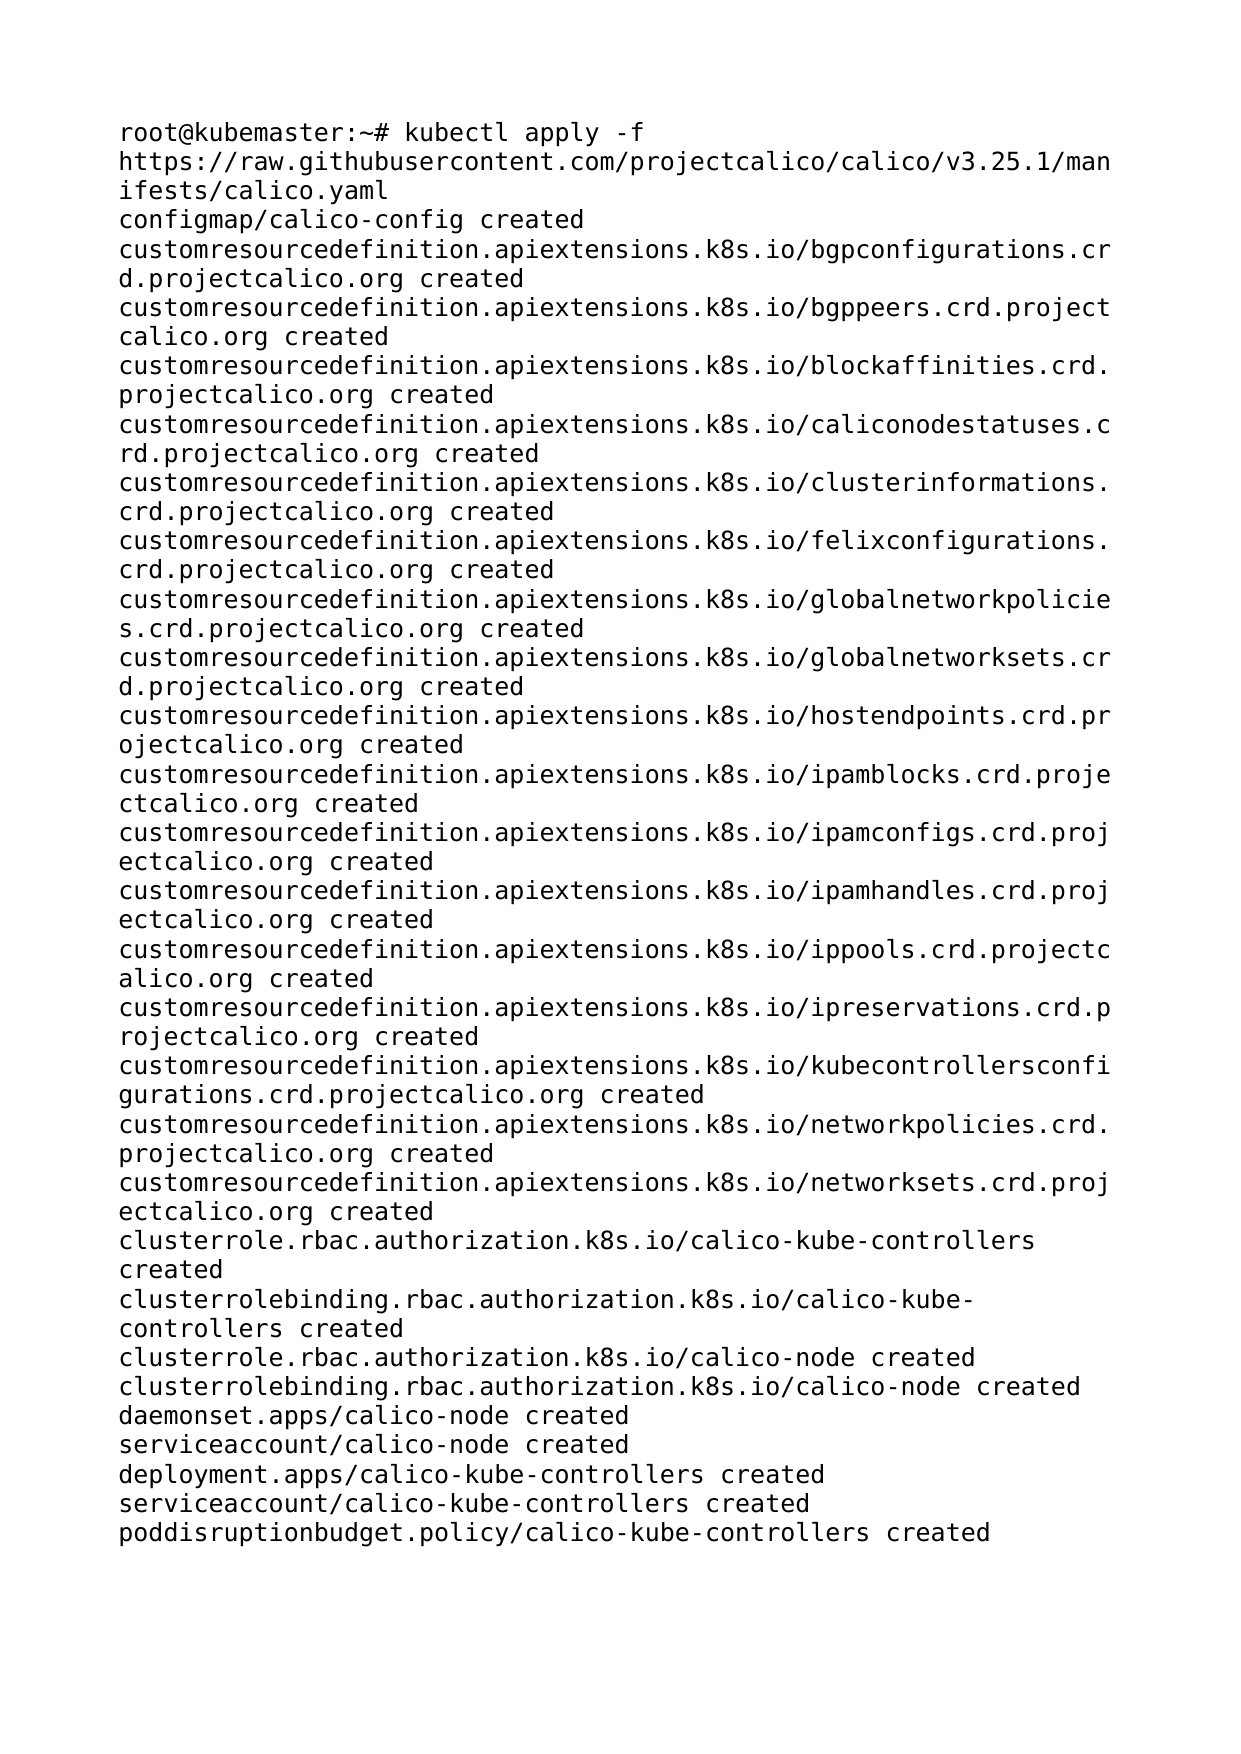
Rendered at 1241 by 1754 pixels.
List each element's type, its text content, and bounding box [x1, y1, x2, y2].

text root@kubemaster:~# kubectl apply -f https://raw.githubusercontent.com/projectcalico/calico/v3.25.1/manifests/calico.yaml configmap/calico-config created customresourcedefinition.apiextensions.k8s.io/bgpconfigurations.crd.projectcalico.org created customresourcedefinition.apiextensions.k8s.io/bgppeers.crd.projectcalico.org created customresourcedefinition.apiextensions.k8s.io/blockaffinities.crd.projectcalico.org created customresourcedefinition.apiextensions.k8s.io/caliconodestatuses.crd.projectcalico.org created customresourcedefinition.apiextensions.k8s.io/clusterinformations.crd.projectcalico.org created customresourcedefinition.apiextensions.k8s.io/felixconfigurations.crd.projectcalico.org created customresourcedefinition.apiextensions.k8s.io/globalnetworkpolicies.crd.projectcalico.org created customresourcedefinition.apiextensions.k8s.io/globalnetworksets.crd.projectcalico.org created customresourcedefinition.apiextensions.k8s.io/hostendpoints.crd.projectcalico.org created customresourcedefinition.apiextensions.k8s.io/ipamblocks.crd.projectcalico.org created customresourcedefinition.apiextensions.k8s.io/ipamconfigs.crd.projectcalico.org created customresourcedefinition.apiextensions.k8s.io/ipamhandles.crd.projectcalico.org created customresourcedefinition.apiextensions.k8s.io/ippools.crd.projectcalico.org created customresourcedefinition.apiextensions.k8s.io/ipreservations.crd.projectcalico.org created customresourcedefinition.apiextensions.k8s.io/kubecontrollersconfigurations.crd.projectcalico.org created customresourcedefinition.apiextensions.k8s.io/networkpolicies.crd.projectcalico.org created customresourcedefinition.apiextensions.k8s.io/networksets.crd.projectcalico.org created clusterrole.rbac.authorization.k8s.io/calico-kube-controllers created clusterrolebinding.rbac.authorization.k8s.io/calico-kube-controllers created clusterrole.rbac.authorization.k8s.io/calico-node created clusterrolebinding.rbac.authorization.k8s.io/calico-node created daemonset.apps/calico-node created serviceaccount/calico-node created deployment.apps/calico-kube-controllers created serviceaccount/calico-kube-controllers created poddisruptionbudget.policy/calico-kube-controllers created [118, 118, 1122, 1547]
